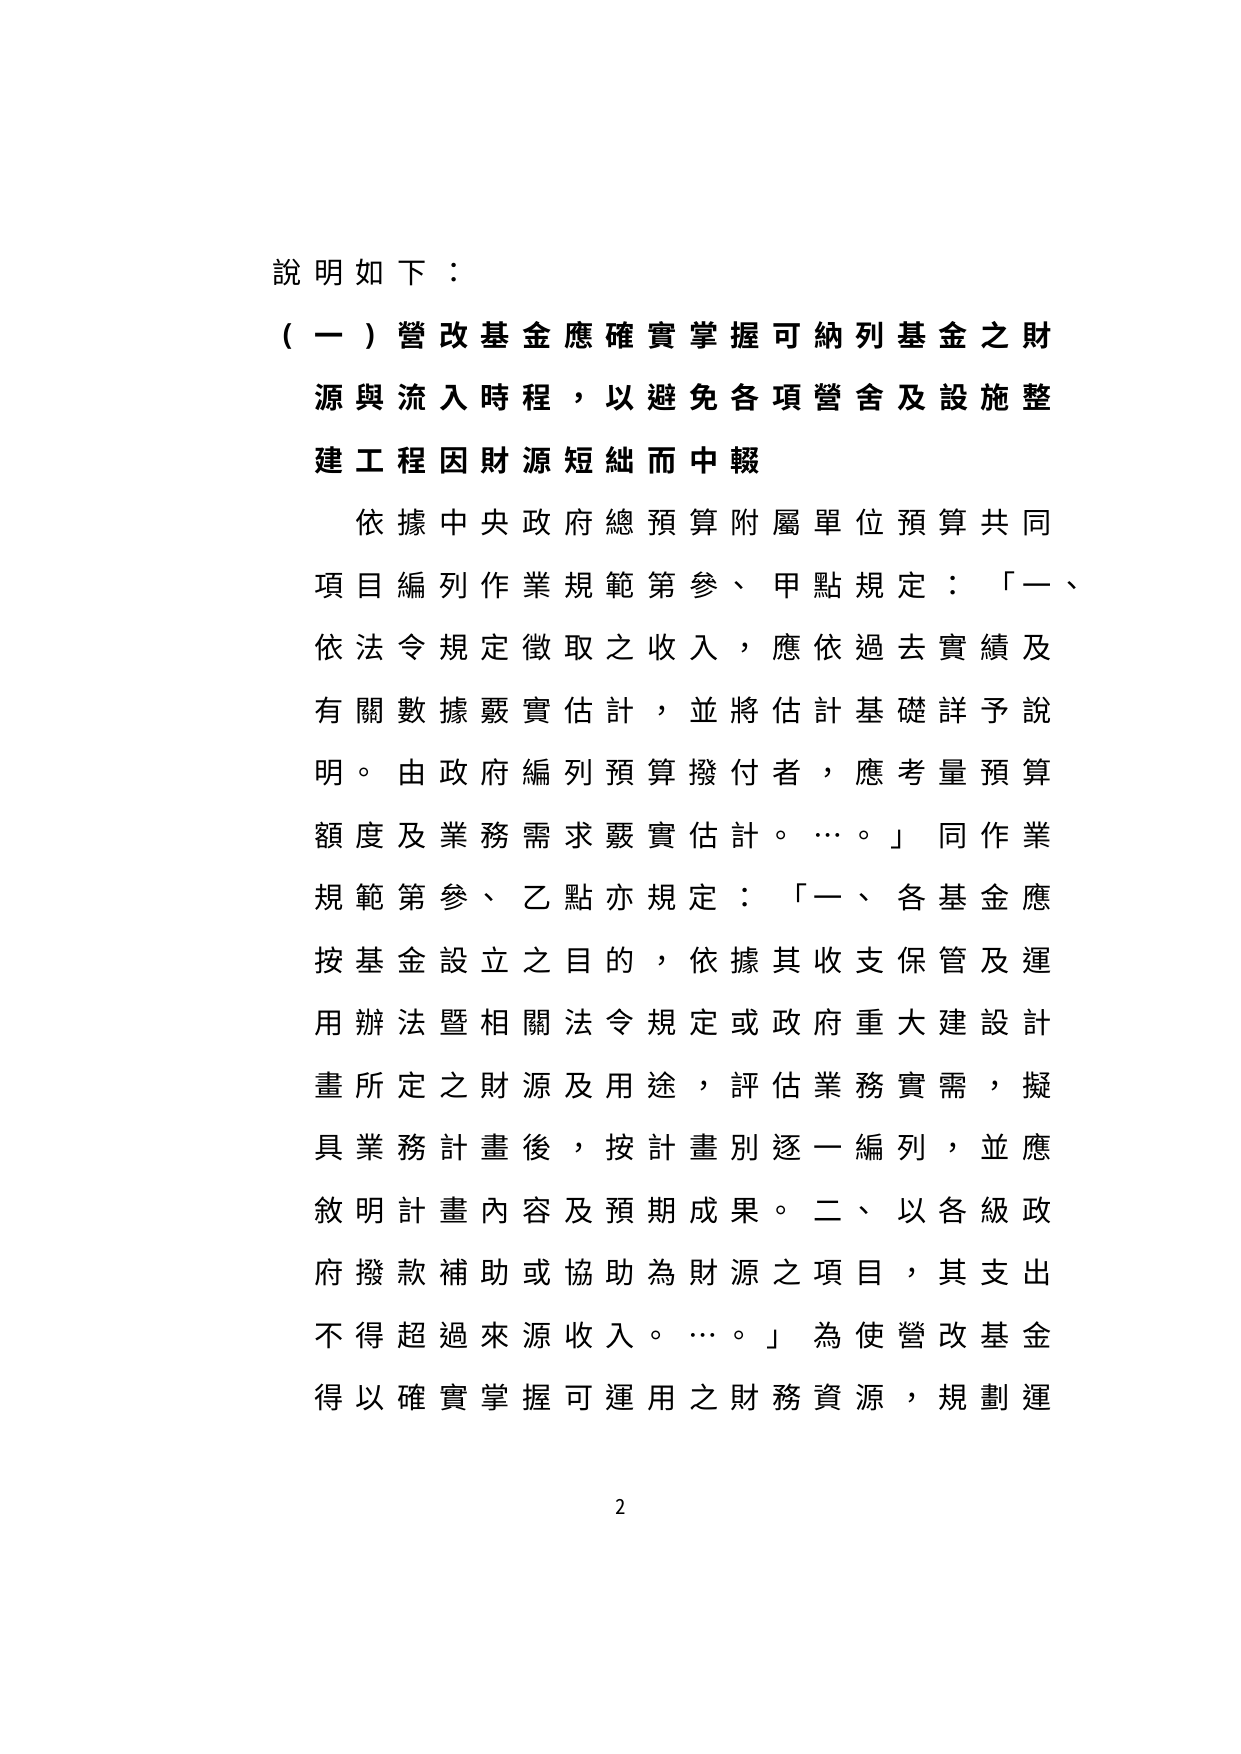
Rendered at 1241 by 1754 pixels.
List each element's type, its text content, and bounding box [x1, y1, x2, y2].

text 依據中央政府總預算附屬單位預算共同項目編列作業規範第參、甲點規定：「一、依法令規定徵取之收入，應依過去實績及有關數據覈實估計，並將估計基礎詳予說明。由政府編列預算撥付者，應考量預算額度及業務需求覈實估計。…。」同作業規範第參、乙點亦規定：「一、各基金應按基金設立之目的，依據其收支保管及運用辦法暨相關法令規定或政府重大建設計畫所定之財源及用途，評估業務實需，擬具業務計畫後，按計畫別逐一編列，並應敘明計畫內容及預期成果。二、以各級政府撥款補助或協助為財源之項目，其支出不得超過來源收入。…。」為使營改基金得以確實掌握可運用之財務資源，規劃運用於推動各項業務所需，並使各項營舍及設施整建工程不致因財源短絀而中輟，營改基金宜依上述規定審慎評估可納列基金之財源與流入時程，在可用資金範圍及計畫期程內，妥為規劃辦理各項營舍及設施工程。 [271, 479, 1058, 1417]
text (一)營改基金應確實掌握可納列基金之財源與流入時程，以避免各項營舍及設施整建工程因財源短絀而中輟 [242, 292, 1058, 479]
text 說明如下： [242, 229, 1058, 292]
